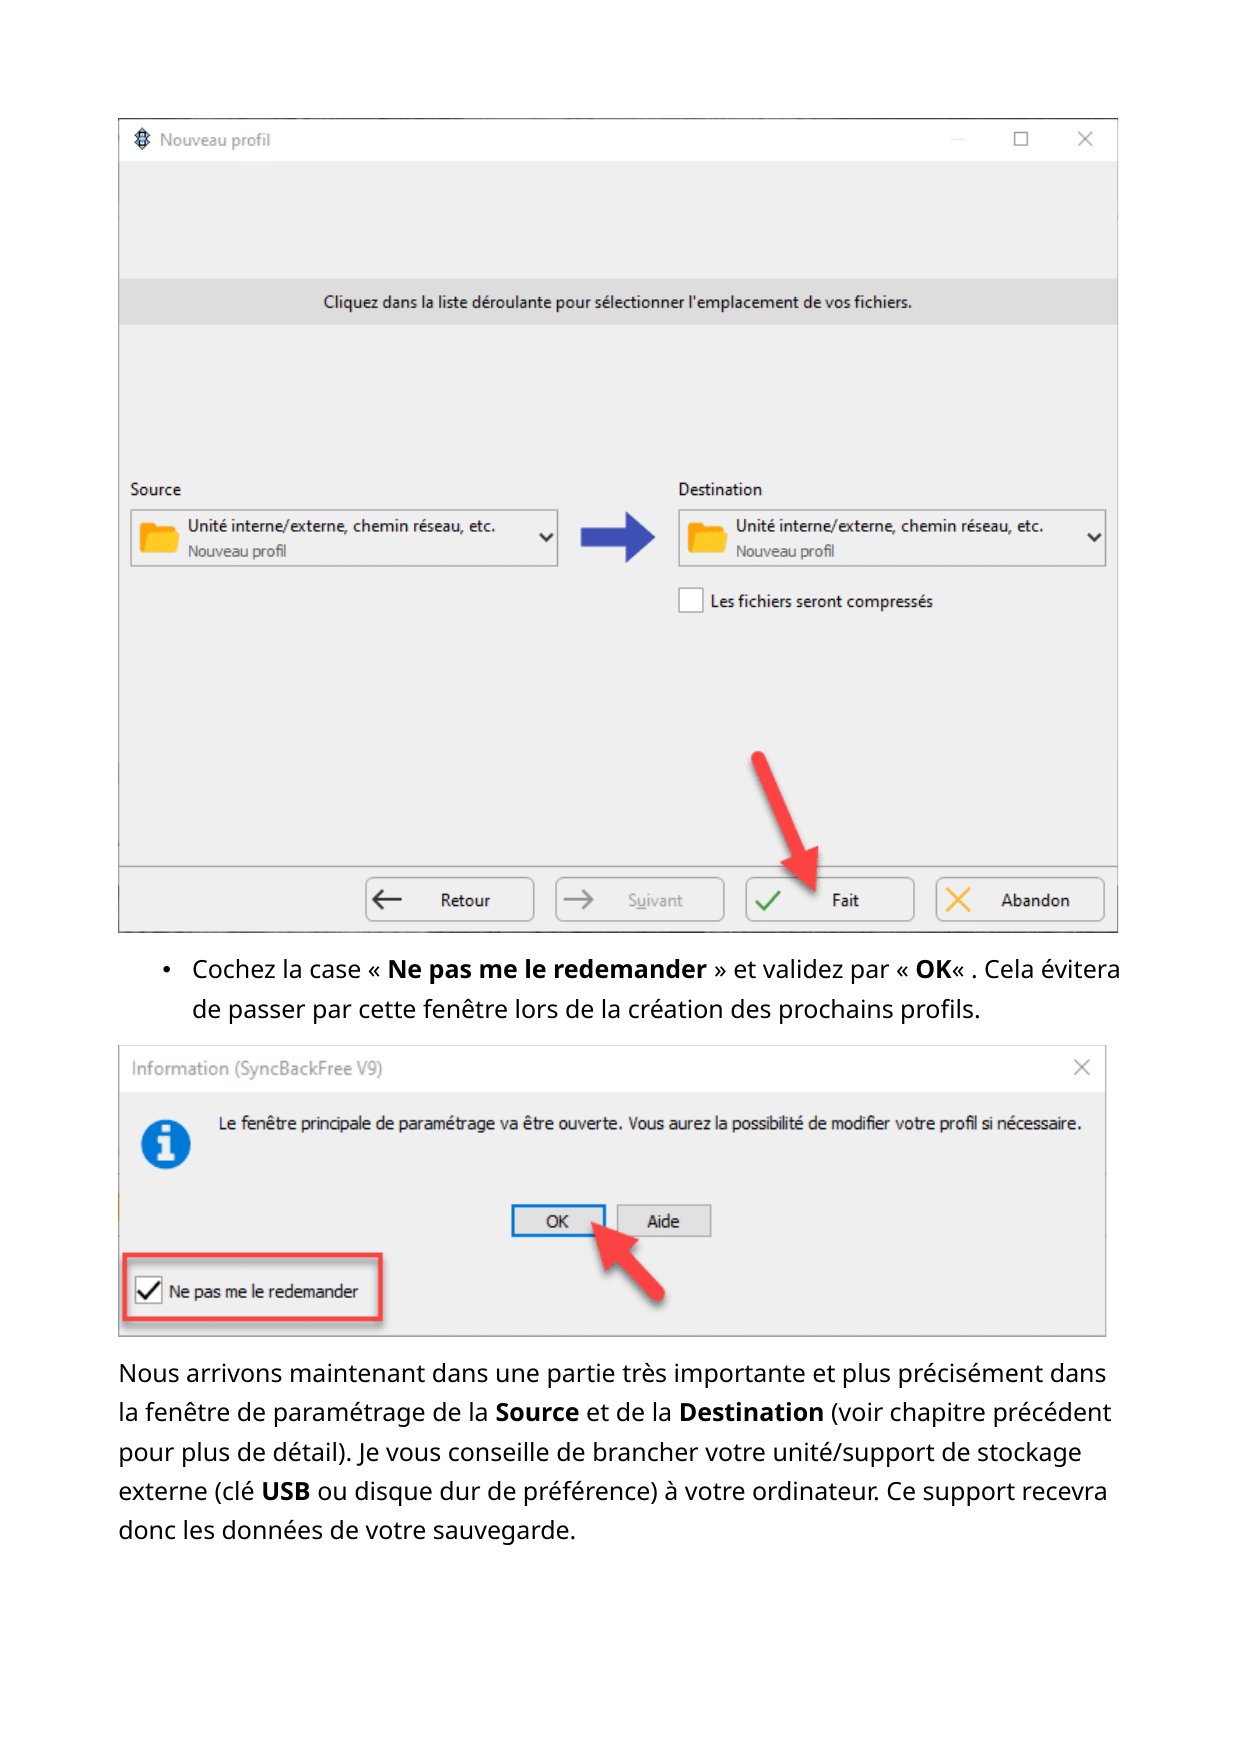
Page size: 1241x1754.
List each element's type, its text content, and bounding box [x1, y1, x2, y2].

text Nous arrivons maintenant dans une partie très importante et plus précisément dans la fenêtre de paramétrage de la Source et de la Destination (voir chapitre précédent pour plus de détail). Je vous conseille de brancher votre unité/support de stockage externe (clé USB ou disque dur de préférence) à votre ordinateur. Ce support recevra donc les données de votre sauvegarde. [118, 1356, 1122, 1547]
picture [118, 118, 1119, 933]
list Cochez la case « Ne pas me le redemander » et validez par « OK« . Cela évitera de passer par cette fenêtre lors de la création des prochains profils. [162, 952, 1122, 1025]
picture [118, 1045, 1107, 1337]
